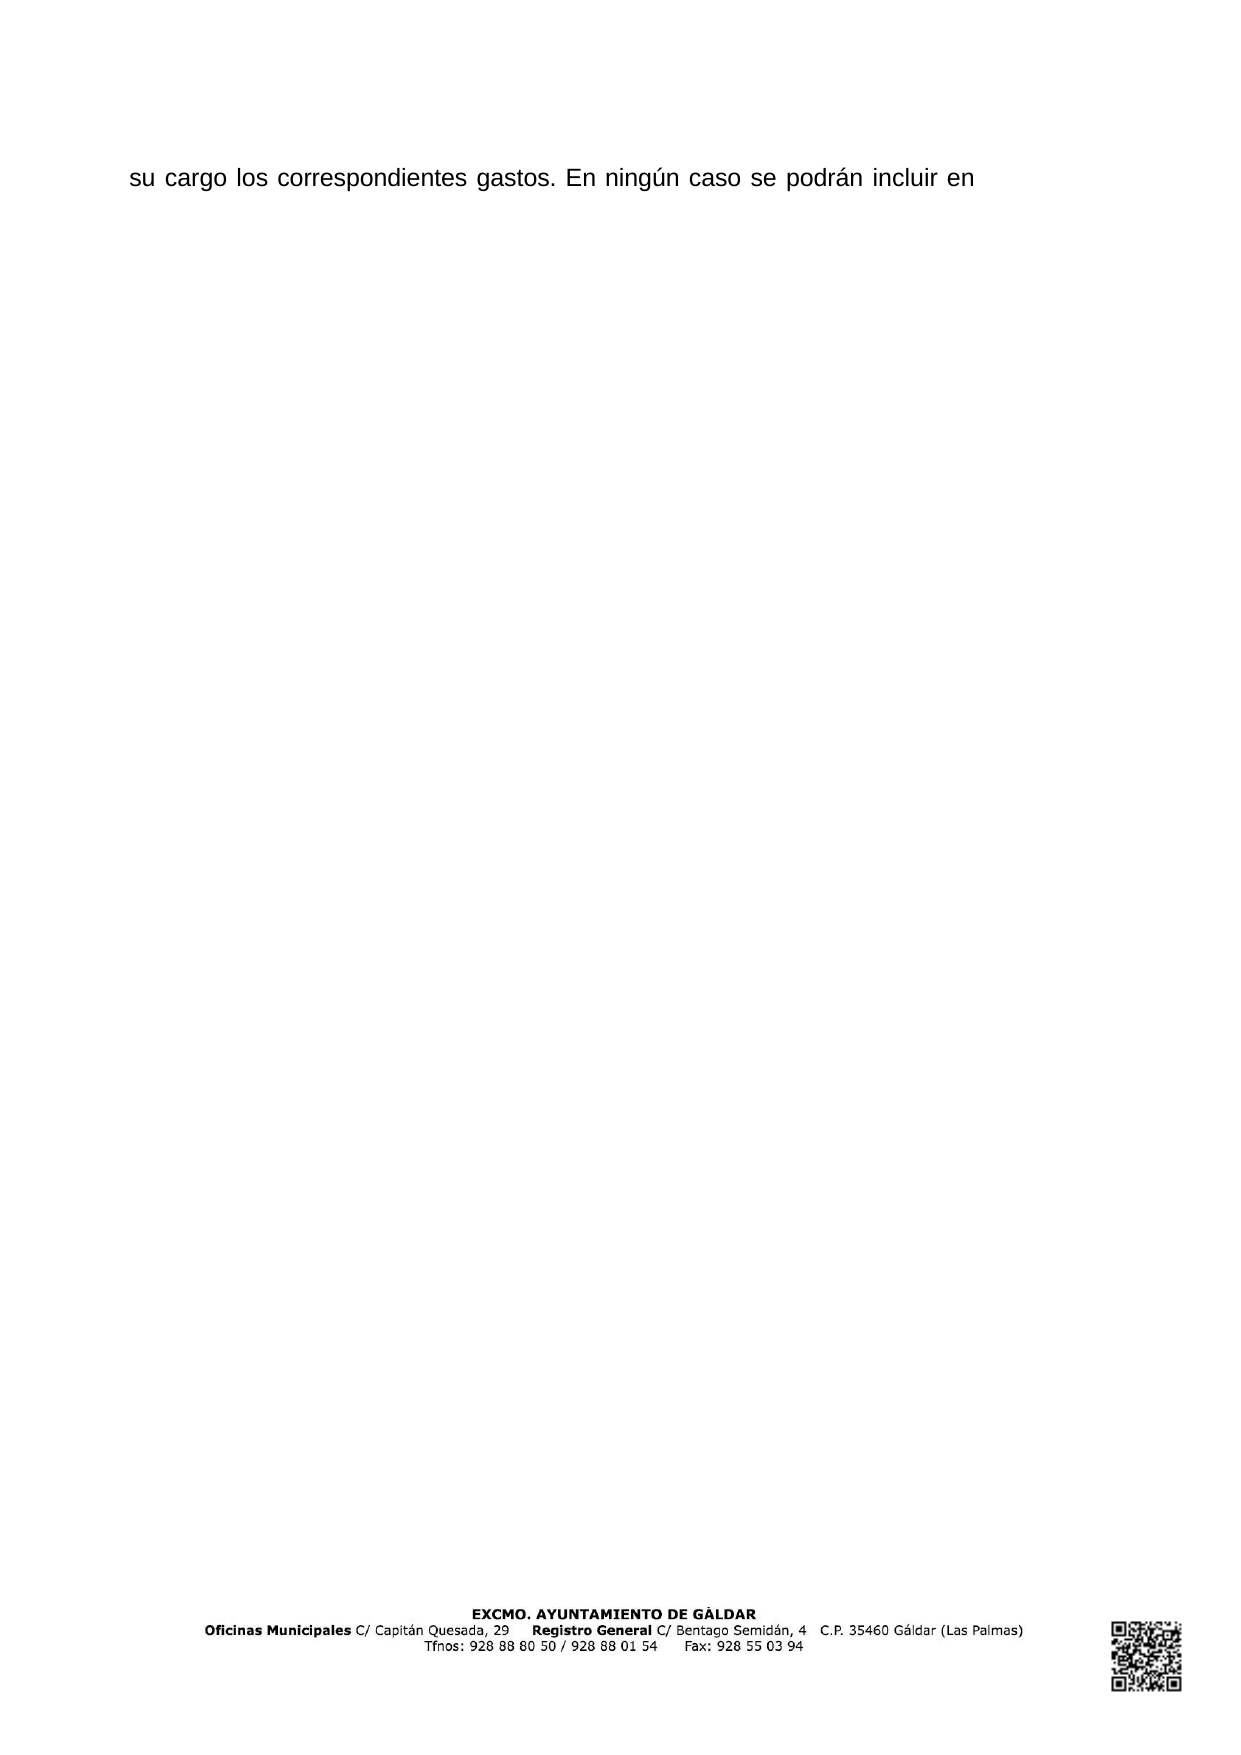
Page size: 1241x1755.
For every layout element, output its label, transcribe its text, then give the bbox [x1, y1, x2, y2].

text su cargo los correspondientes gastos. En ningún caso se podrán incluir en [129, 163, 1063, 192]
